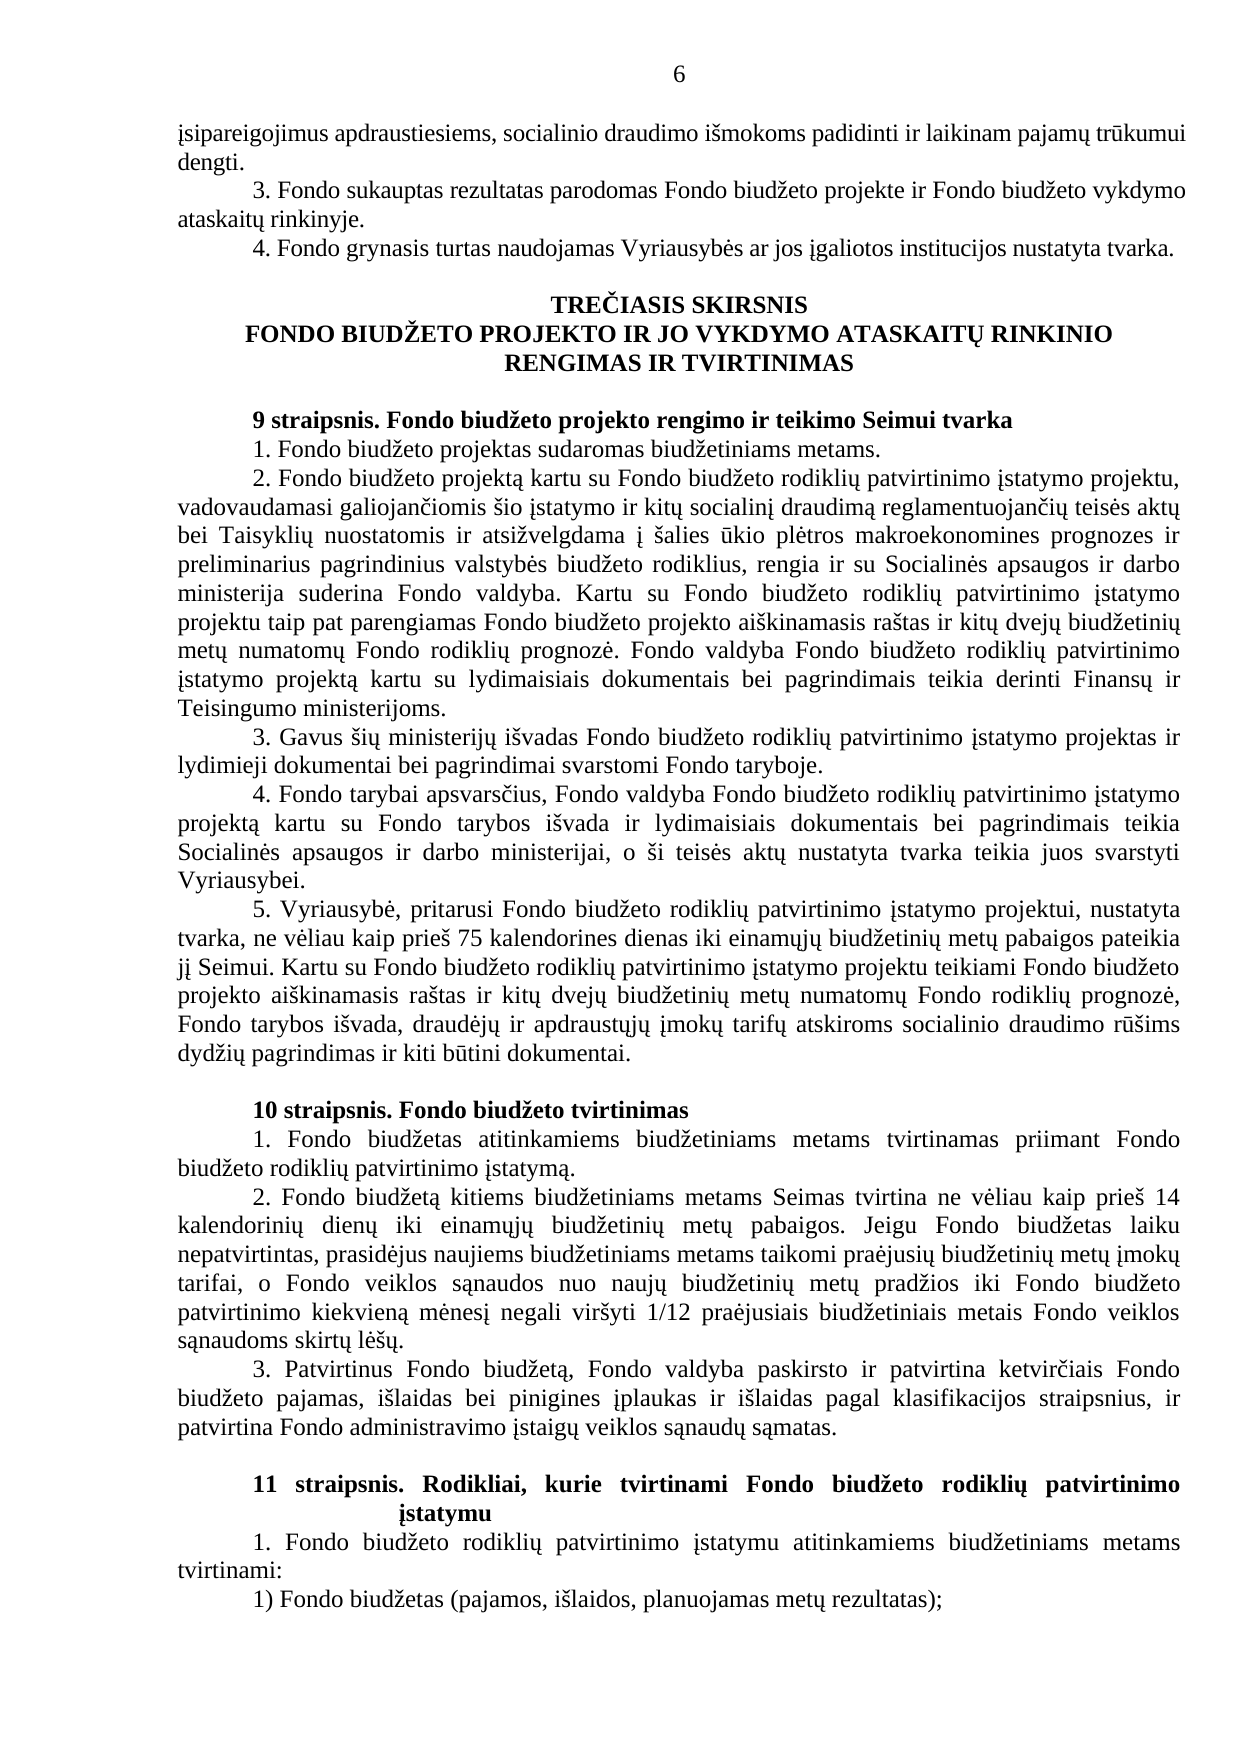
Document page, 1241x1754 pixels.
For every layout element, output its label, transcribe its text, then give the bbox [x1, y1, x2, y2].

text 1. Fondo biudžeto rodiklių patvirtinimo įstatymu atitinkamiems biudžetiniams metams tvirtinami: [177, 1527, 1181, 1584]
text TREČIASIS SKIRSNIS [177, 291, 1181, 319]
text 3. Gavus šių ministerijų išvadas Fondo biudžeto rodiklių patvirtinimo įstatymo projektas ir lydimieji dokumentai bei pagrindimai svarstomi Fondo taryboje. [177, 722, 1181, 779]
text 1) Fondo biudžetas (pajamos, išlaidos, planuojamas metų rezultatas); [177, 1584, 1181, 1613]
text 4. Fondo grynasis turtas naudojamas Vyriausybės ar jos įgaliotos institucijos nustatyta tvarka. [177, 233, 1181, 262]
text 3. Fondo sukauptas rezultatas parodomas Fondo biudžeto projekte ir Fondo biudžeto vykdymo ataskaitų rinkinyje. [177, 176, 1186, 233]
text įsipareigojimus apdraustiesiems, socialinio draudimo išmokoms padidinti ir laikinam pajamų trūkumui dengti. [177, 118, 1186, 176]
text 5. Vyriausybė, pritarusi Fondo biudžeto rodiklių patvirtinimo įstatymo projektui, nustatyta tvarka, ne vėliau kaip prieš 75 kalendorines dienas iki einamųjų biudžetinių metų pabaigos pateikia jį Seimui. Kartu su Fondo biudžeto rodiklių patvirtinimo įstatymo projektu teikiami Fondo biudžeto projekto aiškinamasis raštas ir kitų dvejų biudžetinių metų numatomų Fondo rodiklių prognozė, Fondo tarybos išvada, draudėjų ir apdraustųjų įmokų tarifų atskiroms socialinio draudimo rūšims dydžių pagrindimas ir kiti būtini dokumentai. [177, 894, 1181, 1067]
text 2. Fondo biudžeto projektą kartu su Fondo biudžeto rodiklių patvirtinimo įstatymo projektu, vadovaudamasi galiojančiomis šio įstatymo ir kitų socialinį draudimą reglamentuojančių teisės aktų bei Taisyklių nuostatomis ir atsižvelgdama į šalies ūkio plėtros makroekonomines prognozes ir preliminarius pagrindinius valstybės biudžeto rodiklius, rengia ir su Socialinės apsaugos ir darbo ministerija suderina Fondo valdyba. Kartu su Fondo biudžeto rodiklių patvirtinimo įstatymo projektu taip pat parengiamas Fondo biudžeto projekto aiškinamasis raštas ir kitų dvejų biudžetinių metų numatomų Fondo rodiklių prognozė. Fondo valdyba Fondo biudžeto rodiklių patvirtinimo įstatymo projektą kartu su lydimaisiais dokumentais bei pagrindimais teikia derinti Finansų ir Teisingumo ministerijoms. [177, 463, 1181, 722]
text FONDO BIUDŽETO PROJEKTO IR JO VYKDYMO ATASKAITŲ RINKINIO RENGIMAS IR TVIRTINIMAS [177, 319, 1181, 377]
text 10 straipsnis. Fondo biudžeto tvirtinimas [177, 1096, 1181, 1124]
text 2. Fondo biudžetą kitiems biudžetiniams metams Seimas tvirtina ne vėliau kaip prieš 14 kalendorinių dienų iki einamųjų biudžetinių metų pabaigos. Jeigu Fondo biudžetas laiku nepatvirtintas, prasidėjus naujiems biudžetiniams metams taikomi praėjusių biudžetinių metų įmokų tarifai, o Fondo veiklos sąnaudos nuo naujų biudžetinių metų pradžios iki Fondo biudžeto patvirtinimo kiekvieną mėnesį negali viršyti 1/12 praėjusiais biudžetiniais metais Fondo veiklos sąnaudoms skirtų lėšų. [177, 1182, 1181, 1354]
text 1. Fondo biudžeto projektas sudaromas biudžetiniams metams. [177, 434, 1181, 463]
text 9 straipsnis. Fondo biudžeto projekto rengimo ir teikimo Seimui tvarka [177, 406, 1181, 434]
text 11 straipsnis. Rodikliai, kurie tvirtinami Fondo biudžeto rodiklių patvirtinimo įstatymu [252, 1469, 1181, 1527]
text 4. Fondo tarybai apsvarsčius, Fondo valdyba Fondo biudžeto rodiklių patvirtinimo įstatymo projektą kartu su Fondo tarybos išvada ir lydimaisiais dokumentais bei pagrindimais teikia Socialinės apsaugos ir darbo ministerijai, o ši teisės aktų nustatyta tvarka teikia juos svarstyti Vyriausybei. [177, 779, 1181, 894]
text 1. Fondo biudžetas atitinkamiems biudžetiniams metams tvirtinamas priimant Fondo biudžeto rodiklių patvirtinimo įstatymą. [177, 1124, 1181, 1182]
text 3. Patvirtinus Fondo biudžetą, Fondo valdyba paskirsto ir patvirtina ketvirčiais Fondo biudžeto pajamas, išlaidas bei pinigines įplaukas ir išlaidas pagal klasifikacijos straipsnius, ir patvirtina Fondo administravimo įstaigų veiklos sąnaudų sąmatas. [177, 1354, 1181, 1441]
